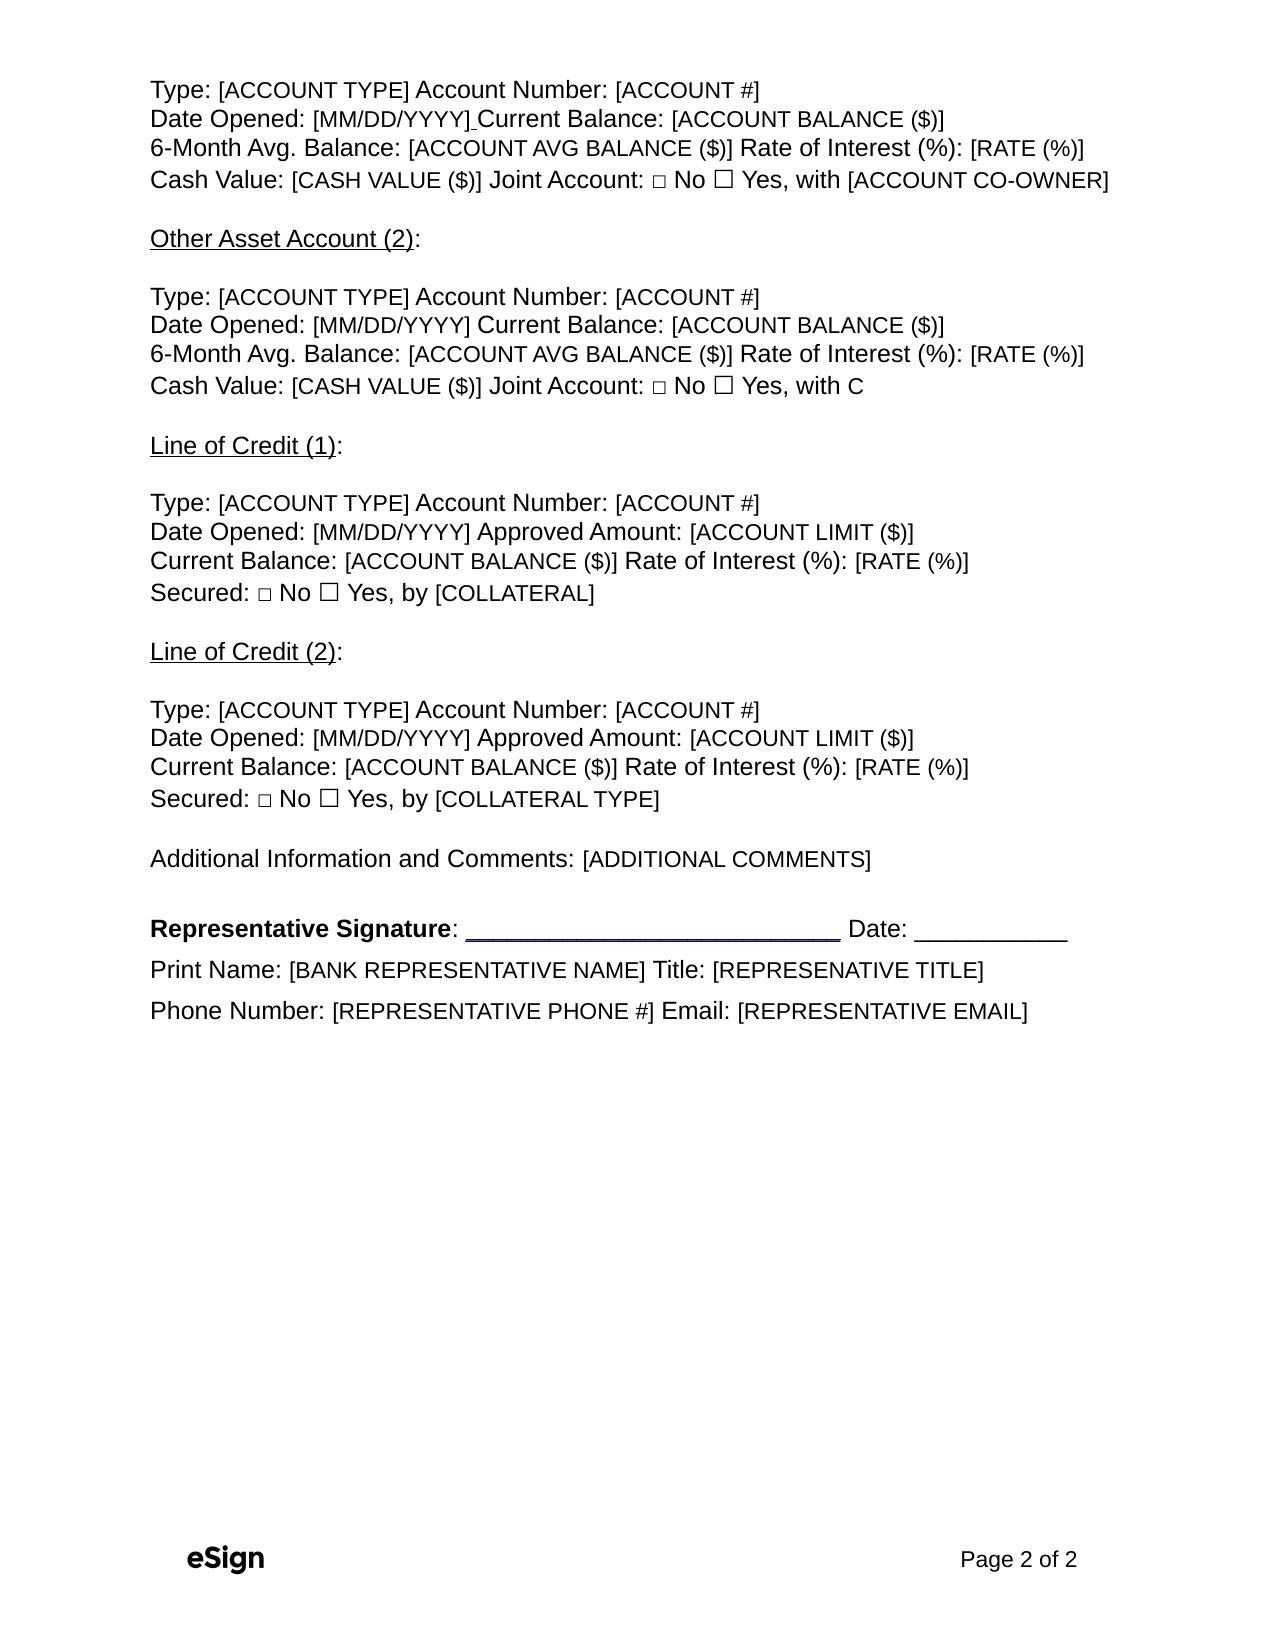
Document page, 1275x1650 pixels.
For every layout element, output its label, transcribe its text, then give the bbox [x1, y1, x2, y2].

text Date Opened: [MM/DD/YYYY] Approved Amount: [ACCOUNT LIMIT ($)] [150, 723, 1125, 752]
text Date Opened: [MM/DD/YYYY] Current Balance: [ACCOUNT BALANCE ($)] [150, 104, 1125, 132]
text Cash Value: [CASH VALUE ($)] Joint Account: ☐ No ☐ Yes, with [ACCOUNT CO-OWNER] [150, 161, 1125, 195]
text Current Balance: [ACCOUNT BALANCE ($)] Rate of Interest (%): [RATE (%)] [150, 546, 1125, 574]
text Type: [ACCOUNT TYPE] Account Number: [ACCOUNT #] [150, 75, 1125, 104]
text Type: [ACCOUNT TYPE] Account Number: [ACCOUNT #] [150, 282, 1125, 310]
text Current Balance: [ACCOUNT BALANCE ($)] Rate of Interest (%): [RATE (%)] [150, 752, 1125, 781]
text Secured: ☐ No ☐ Yes, by [COLLATERAL] [150, 574, 1125, 608]
text 6-Month Avg. Balance: [ACCOUNT AVG BALANCE ($)] Rate of Interest (%): [RATE (%)] [150, 339, 1125, 368]
text Additional Information and Comments: [ADDITIONAL COMMENTS] [150, 844, 1125, 872]
text Phone Number: [REPRESENTATIVE PHONE #] Email: [REPRESENTATIVE EMAIL] [150, 996, 1125, 1025]
text Other Asset Account (2): [150, 224, 1125, 253]
text Secured: ☐ No ☐ Yes, by [COLLATERAL TYPE] [150, 781, 1125, 815]
text Date Opened: [MM/DD/YYYY] Current Balance: [ACCOUNT BALANCE ($)] [150, 310, 1125, 339]
text Line of Credit (2): [150, 637, 1125, 666]
text 6-Month Avg. Balance: [ACCOUNT AVG BALANCE ($)] Rate of Interest (%): [RATE (%)] [150, 132, 1125, 161]
text Print Name: [BANK REPRESENTATIVE NAME] Title: [REPRESENATIVE TITLE] [150, 955, 1125, 984]
text Type: [ACCOUNT TYPE] Account Number: [ACCOUNT #] [150, 695, 1125, 723]
text Cash Value: [CASH VALUE ($)] Joint Account: ☐ No ☐ Yes, with C [150, 368, 1125, 402]
text Representative Signature: ___________________________ Date: ___________ [150, 914, 1125, 942]
text Date Opened: [MM/DD/YYYY] Approved Amount: [ACCOUNT LIMIT ($)] [150, 517, 1125, 546]
text Type: [ACCOUNT TYPE] Account Number: [ACCOUNT #] [150, 488, 1125, 517]
text Line of Credit (1): [150, 431, 1125, 459]
